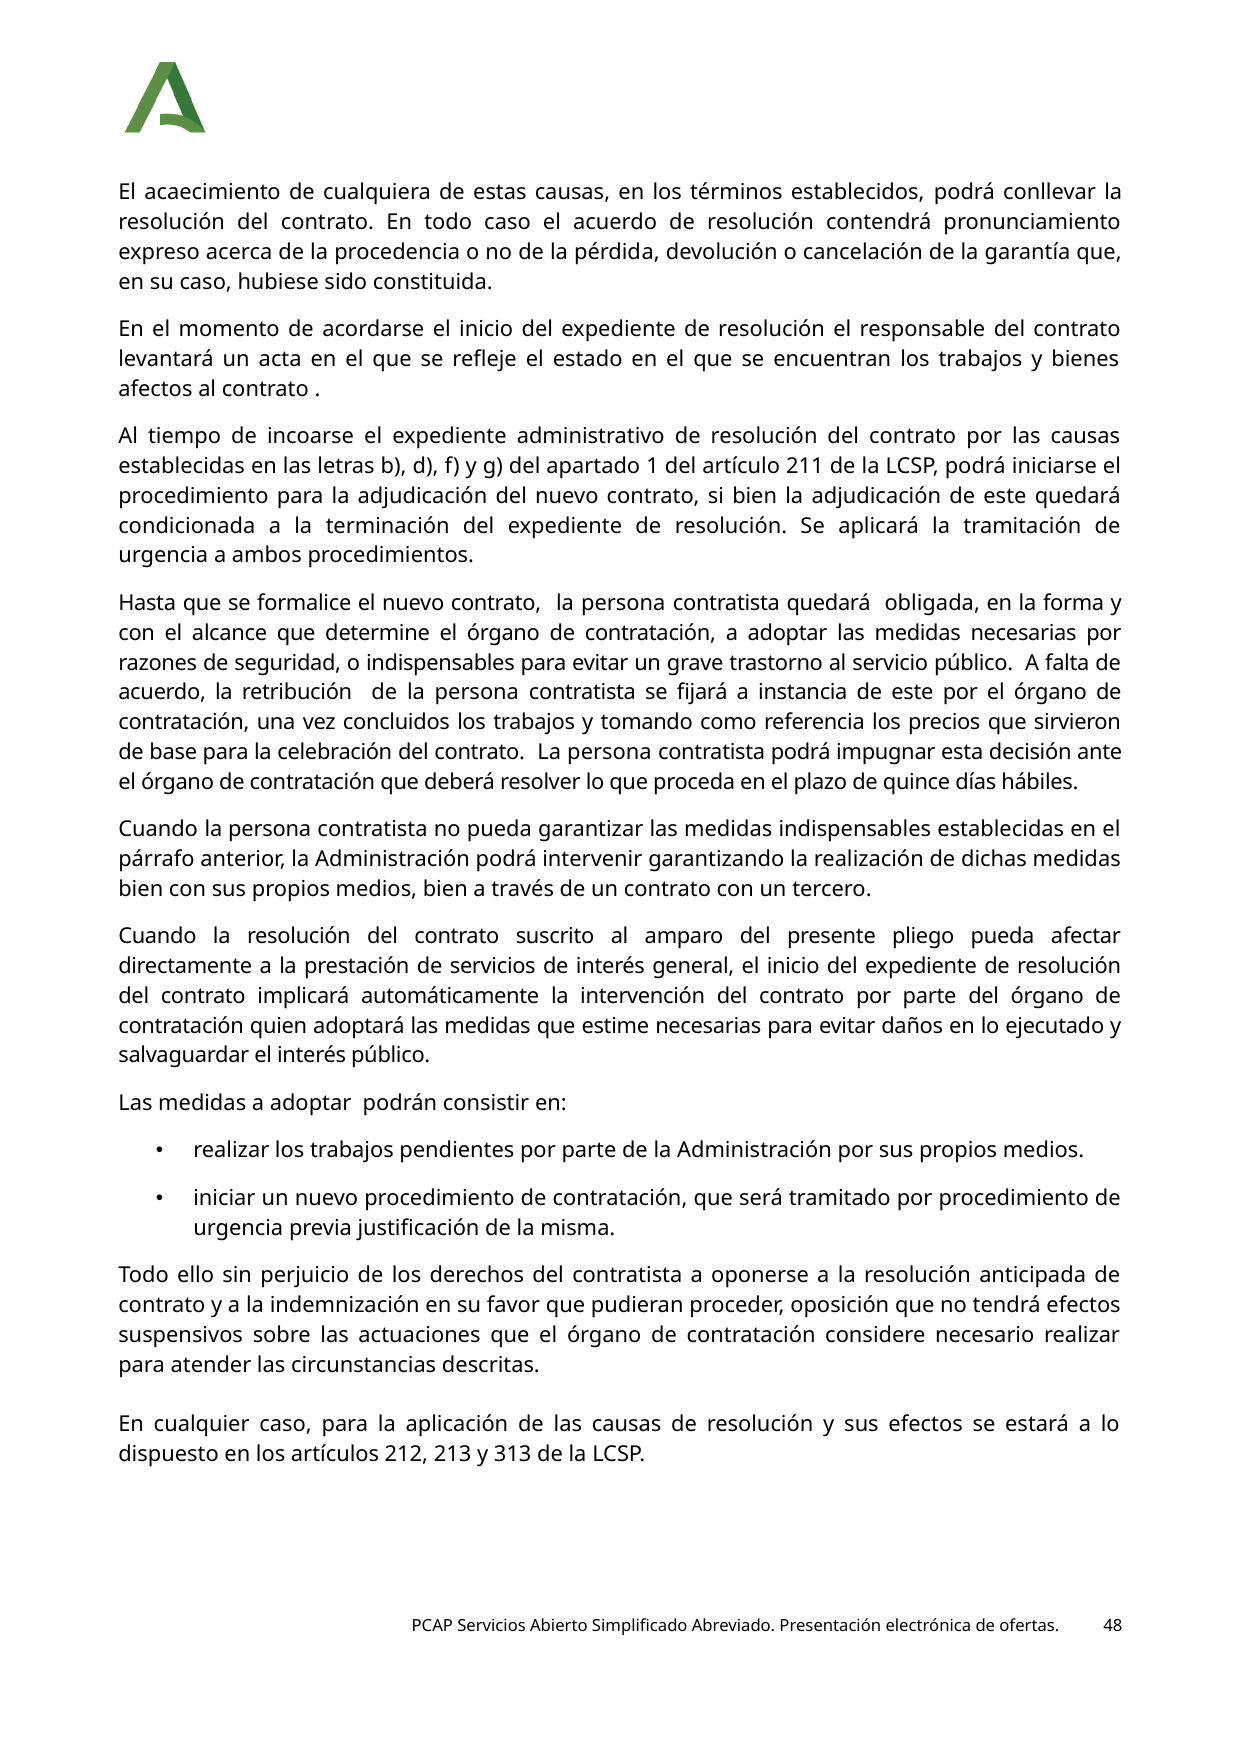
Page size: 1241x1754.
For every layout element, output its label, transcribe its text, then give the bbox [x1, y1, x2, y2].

list realizar los trabajos pendientes por parte de la Administración por sus propios medios. [156, 1134, 1122, 1164]
text En cualquier caso, para la aplicación de las causas de resolución y sus efectos se estará a lo dispuesto en los artículos 212, 213 y 313 de la LCSP. [118, 1408, 1122, 1467]
text Al tiempo de incoarse el expediente administrativo de resolución del contrato por las causas establecidas en las letras b), d), f) y g) del apartado 1 del artículo 211 de la LCSP, podrá iniciarse el procedimiento para la adjudicación del nuevo contrato, si bien la adjudicación de este quedará condicionada a la terminación del expediente de resolución. Se aplicará la tramitación de urgencia a ambos procedimientos. [118, 420, 1122, 569]
picture [120, 57, 210, 137]
text Cuando la persona contratista no pueda garantizar las medidas indispensables establecidas en el párrafo anterior, la Administración podrá intervenir garantizando la realización de dichas medidas bien con sus propios medios, bien a través de un contrato con un tercero. [118, 813, 1122, 903]
text El acaecimiento de cualquiera de estas causas, en los términos establecidos, podrá conllevar la resolución del contrato. En todo caso el acuerdo de resolución contendrá pronunciamiento expreso acerca de la procedencia o no de la pérdida, devolución o cancelación de la garantía que, en su caso, hubiese sido constituida. [118, 176, 1122, 296]
text Las medidas a adoptar podrán consistir en: [118, 1087, 1122, 1117]
text Hasta que se formalice el nuevo contrato, la persona contratista quedará obligada, en la forma y con el alcance que determine el órgano de contratación, a adoptar las medidas necesarias por razones de seguridad, o indispensables para evitar un grave trastorno al servicio público. A falta de acuerdo, la retribución de la persona contratista se fijará a instancia de este por el órgano de contratación, una vez concluidos los trabajos y tomando como referencia los precios que sirvieron de base para la celebración del contrato. La persona contratista podrá impugnar esta decisión ante el órgano de contratación que deberá resolver lo que proceda en el plazo de quince días hábiles. [118, 587, 1122, 796]
list iniciar un nuevo procedimiento de contratación, que será tramitado por procedimiento de urgencia previa justificación de la misma. [156, 1182, 1122, 1242]
text En el momento de acordarse el inicio del expediente de resolución el responsable del contrato levantará un acta en el que se refleje el estado en el que se encuentran los trabajos y bienes afectos al contrato . [118, 313, 1122, 403]
list Todo ello sin perjuicio de los derechos del contratista a oponerse a la resolución anticipada de contrato y a la indemnización en su favor que pudieran proceder, oposición que no tendrá efectos suspensivos sobre las actuaciones que el órgano de contratación considere necesario realizar para atender las circunstancias descritas. [118, 1259, 1122, 1378]
text Cuando la resolución del contrato suscrito al amparo del presente pliego pueda afectar directamente a la prestación de servicios de interés general, el inicio del expediente de resolución del contrato implicará automáticamente la intervención del contrato por parte del órgano de contratación quien adoptará las medidas que estime necesarias para evitar daños en lo ejecutado y salvaguardar el interés público. [118, 920, 1122, 1069]
